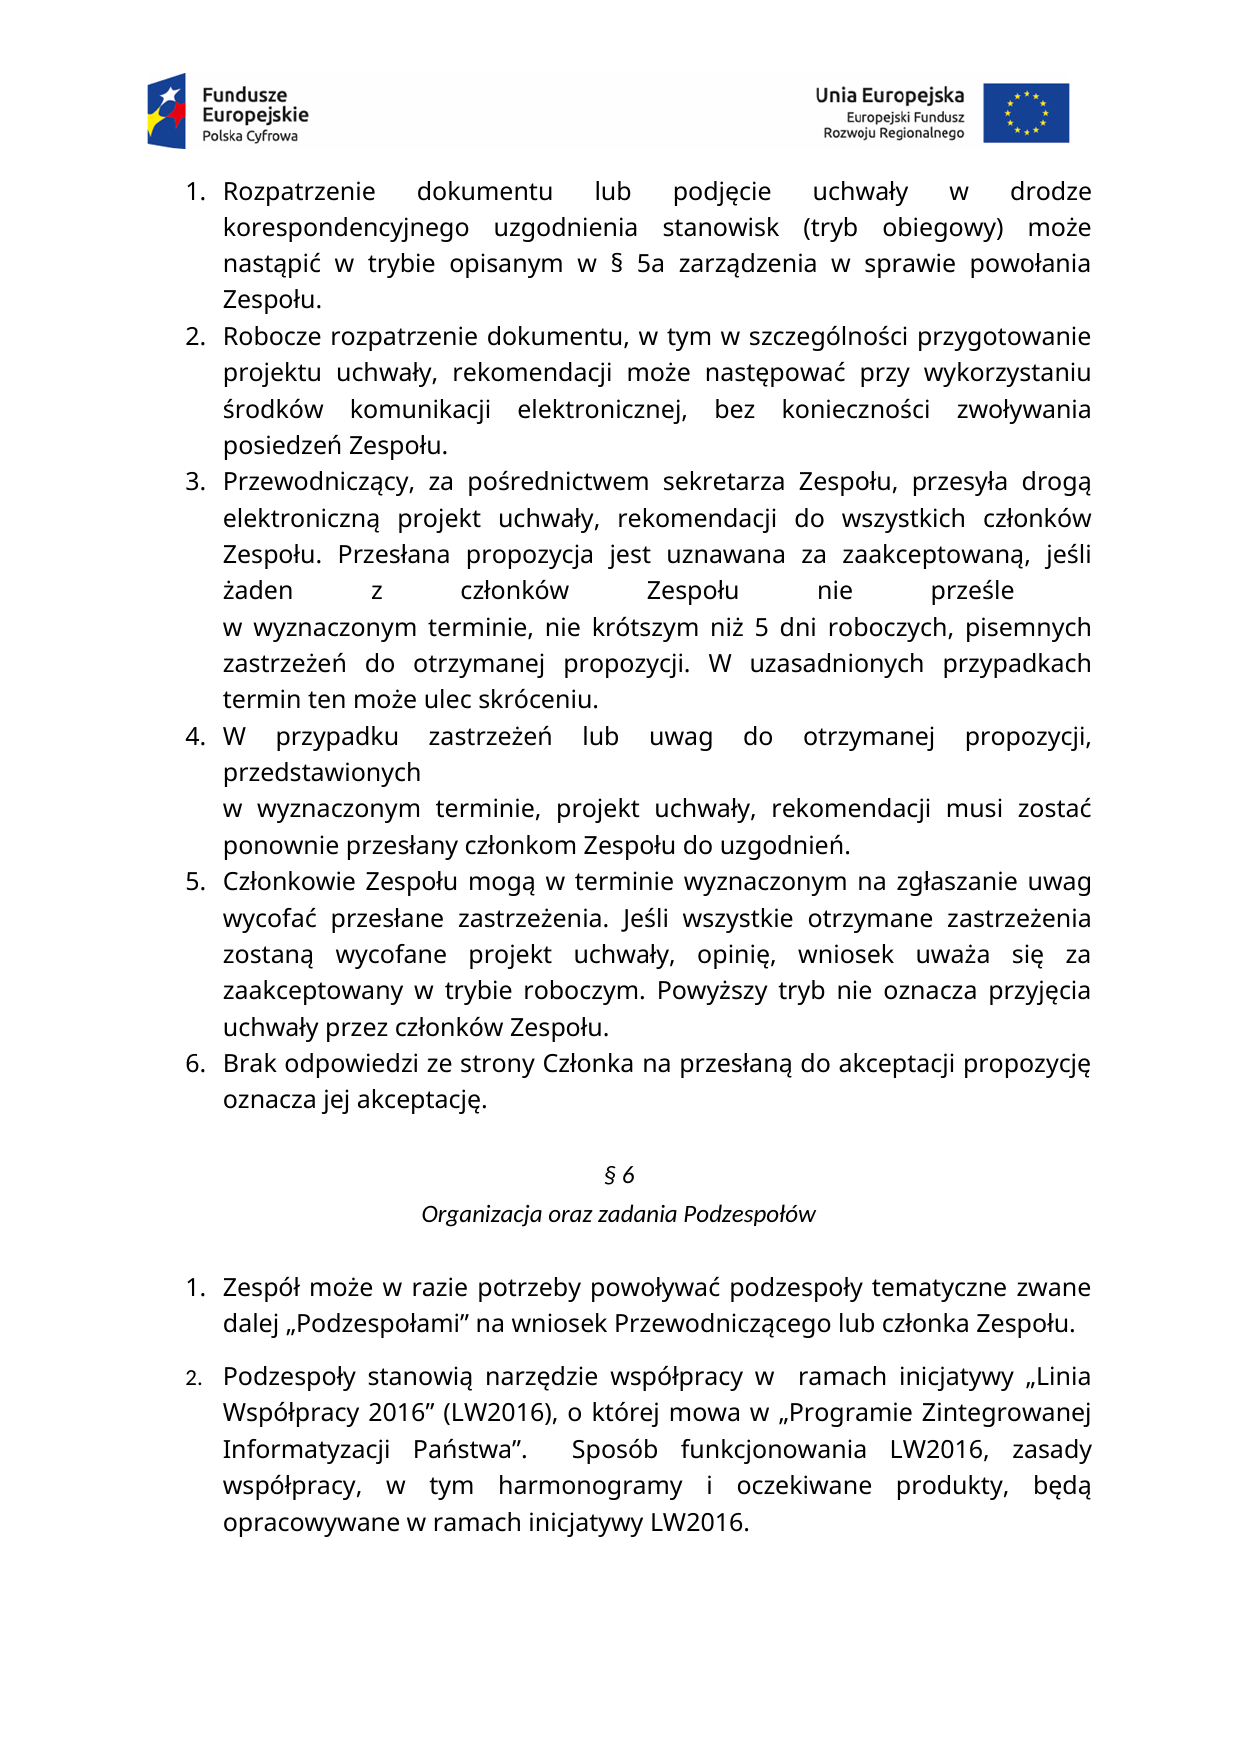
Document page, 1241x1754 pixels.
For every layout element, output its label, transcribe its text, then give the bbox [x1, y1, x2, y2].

list Zespół może w razie potrzeby powoływać podzespoły tematyczne zwane dalej „Podzespołami” na wniosek Przewodniczącego lub członka Zespołu. [185, 1269, 1093, 1340]
list Rozpatrzenie dokumentu lub podjęcie uchwały w drodze korespondencyjnego uzgodnienia stanowisk (tryb obiegowy) może nastąpić w trybie opisanym w § 5a zarządzenia w sprawie powołania Zespołu. [185, 173, 1093, 316]
list Przewodniczący, za pośrednictwem sekretarza Zespołu, przesyła drogą elektroniczną projekt uchwały, rekomendacji do wszystkich członków Zespołu. Przesłana propozycja jest uznawana za zaakceptowaną, jeśli żaden z członków Zespołu nie prześle w wyznaczonym terminie, nie krótszym niż 5 dni roboczych, pisemnych zastrzeżeń do otrzymanej propozycji. W uzasadnionych przypadkach termin ten może ulec skróceniu. [185, 464, 1093, 716]
subtitle § 6 [148, 1159, 1093, 1189]
list Robocze rozpatrzenie dokumentu, w tym w szczególności przygotowanie projektu uchwały, rekomendacji może następować przy wykorzystaniu środków komunikacji elektronicznej, bez konieczności zwoływania posiedzeń Zespołu. [185, 318, 1093, 462]
list W przypadku zastrzeżeń lub uwag do otrzymanej propozycji, przedstawionych w wyznaczonym terminie, projekt uchwały, rekomendacji musi zostać ponownie przesłany członkom Zespołu do uzgodnień. [185, 718, 1093, 862]
list Członkowie Zespołu mogą w terminie wyznaczonym na zgłaszanie uwag wycofać przesłane zastrzeżenia. Jeśli wszystkie otrzymane zastrzeżenia zostaną wycofane projekt uchwały, opinię, wniosek uważa się za zaakceptowany w trybie roboczym. Powyższy tryb nie oznacza przyjęcia uchwały przez członków Zespołu. [185, 864, 1093, 1043]
list Podzespoły stanowią narzędzie współpracy w ramach inicjatywy „Linia Współpracy 2016” (LW2016), o której mowa w „Programie Zintegrowanej Informatyzacji Państwa”. Sposób funkcjonowania LW2016, zasady współpracy, w tym harmonogramy i oczekiwane produkty, będą opracowywane w ramach inicjatywy LW2016. [185, 1359, 1093, 1538]
list Brak odpowiedzi ze strony Członka na przesłaną do akceptacji propozycję oznacza jej akceptację. [185, 1046, 1093, 1116]
subtitle Organizacja oraz zadania Podzespołów [148, 1198, 1093, 1228]
